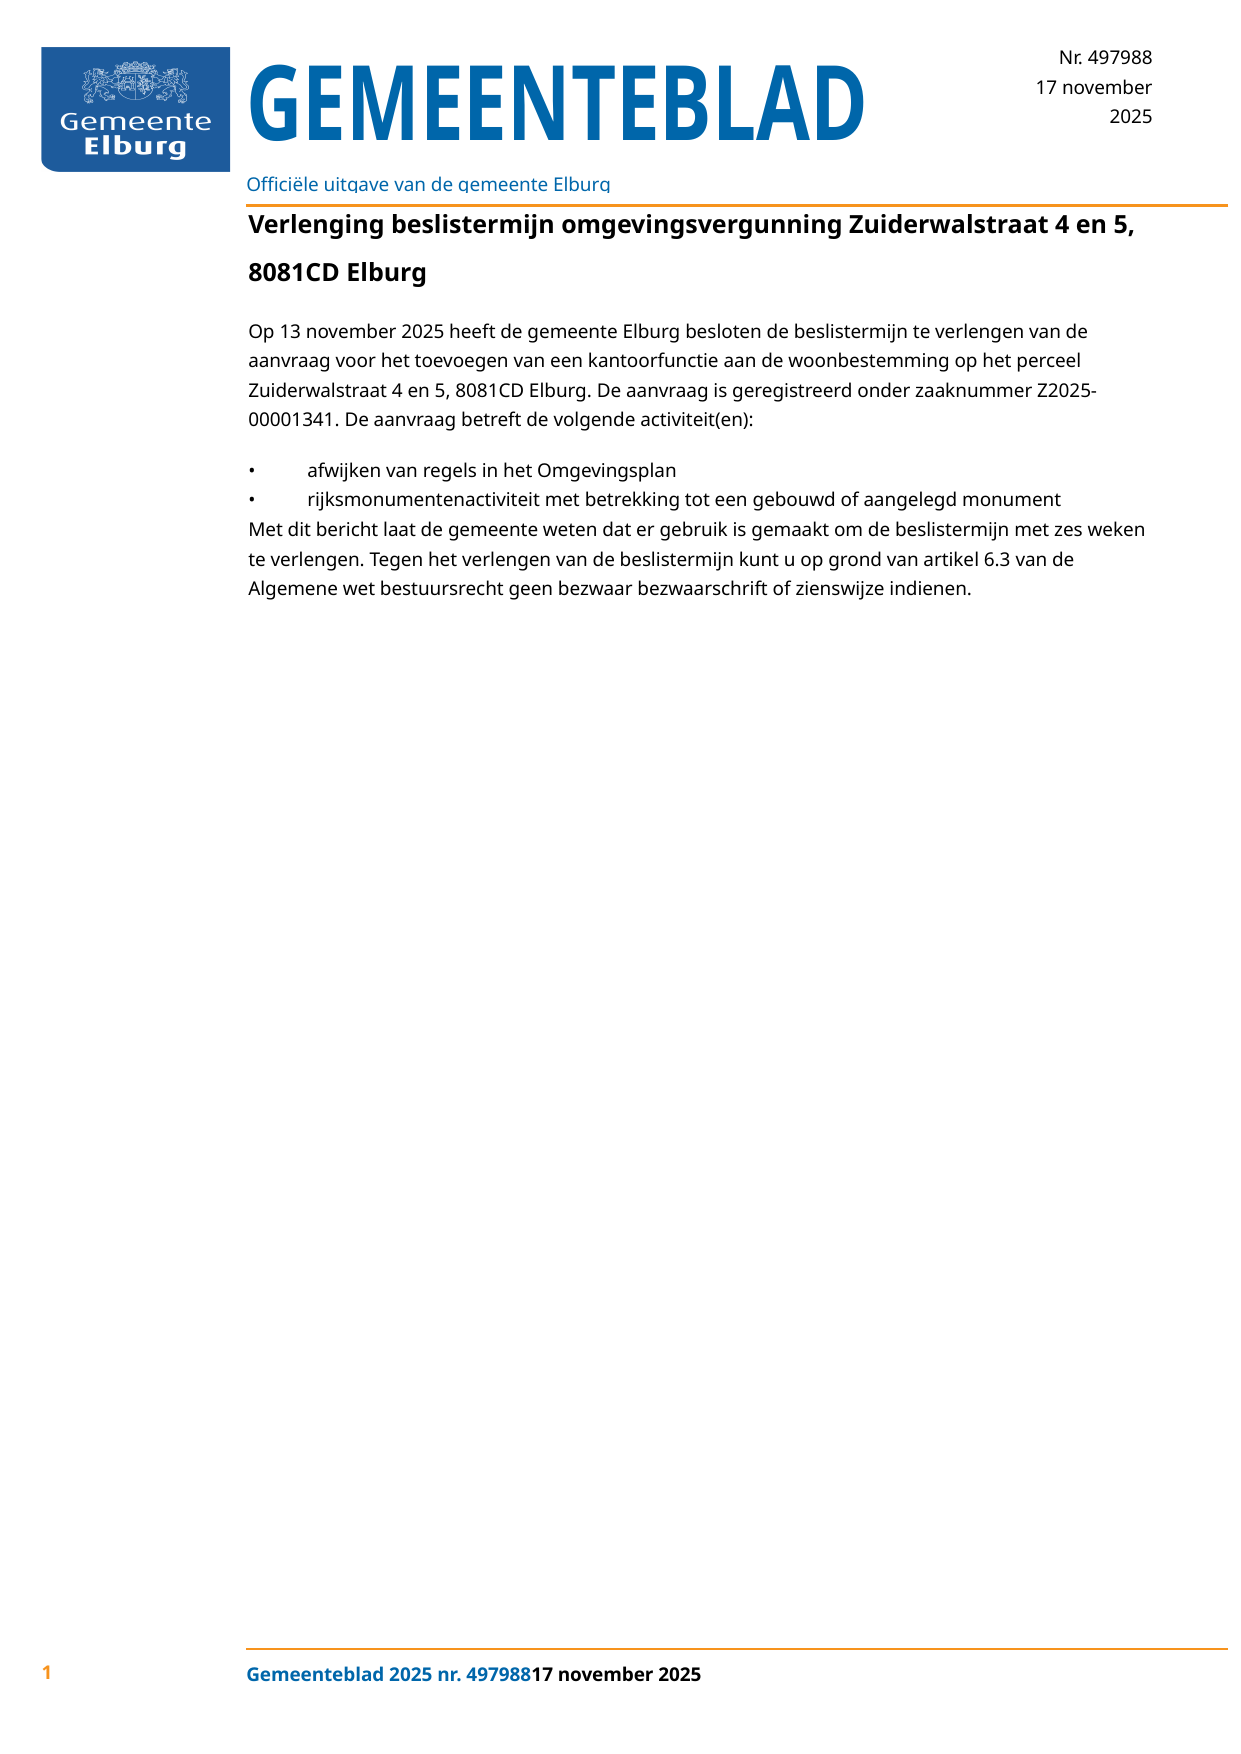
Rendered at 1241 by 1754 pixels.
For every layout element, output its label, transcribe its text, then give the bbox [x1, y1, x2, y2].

text Verlenging beslistermijn omgevingsvergunning Zuiderwalstraat 4 en 5, 8081CD Elburg [248, 207, 1152, 288]
list rijksmonumentenactiviteit met betrekking tot een gebouwd of aangelegd monument [248, 487, 1152, 512]
text Op 13 november 2025 heeft de gemeente Elburg besloten de beslistermijn te verlengen van de aanvraag voor het toevoegen van een kantoorfunctie aan de woonbestemming op het perceel Zuiderwalstraat 4 en 5, 8081CD Elburg. De aanvraag is geregistreerd onder zaaknummer Z2025-00001341. De aanvraag betreft de volgende activiteit(en): [248, 318, 1152, 432]
text Met dit bericht laat de gemeente weten dat er gebruik is gemaakt om de beslistermijn met zes weken te verlengen. Tegen het verlengen van de beslistermijn kunt u op grond van artikel 6.3 van de Algemene wet bestuursrecht geen bezwaar bezwaarschrift of zienswijze indienen. [248, 516, 1152, 601]
list afwijken van regels in het Omgevingsplan [248, 457, 1152, 483]
picture [41, 47, 231, 172]
